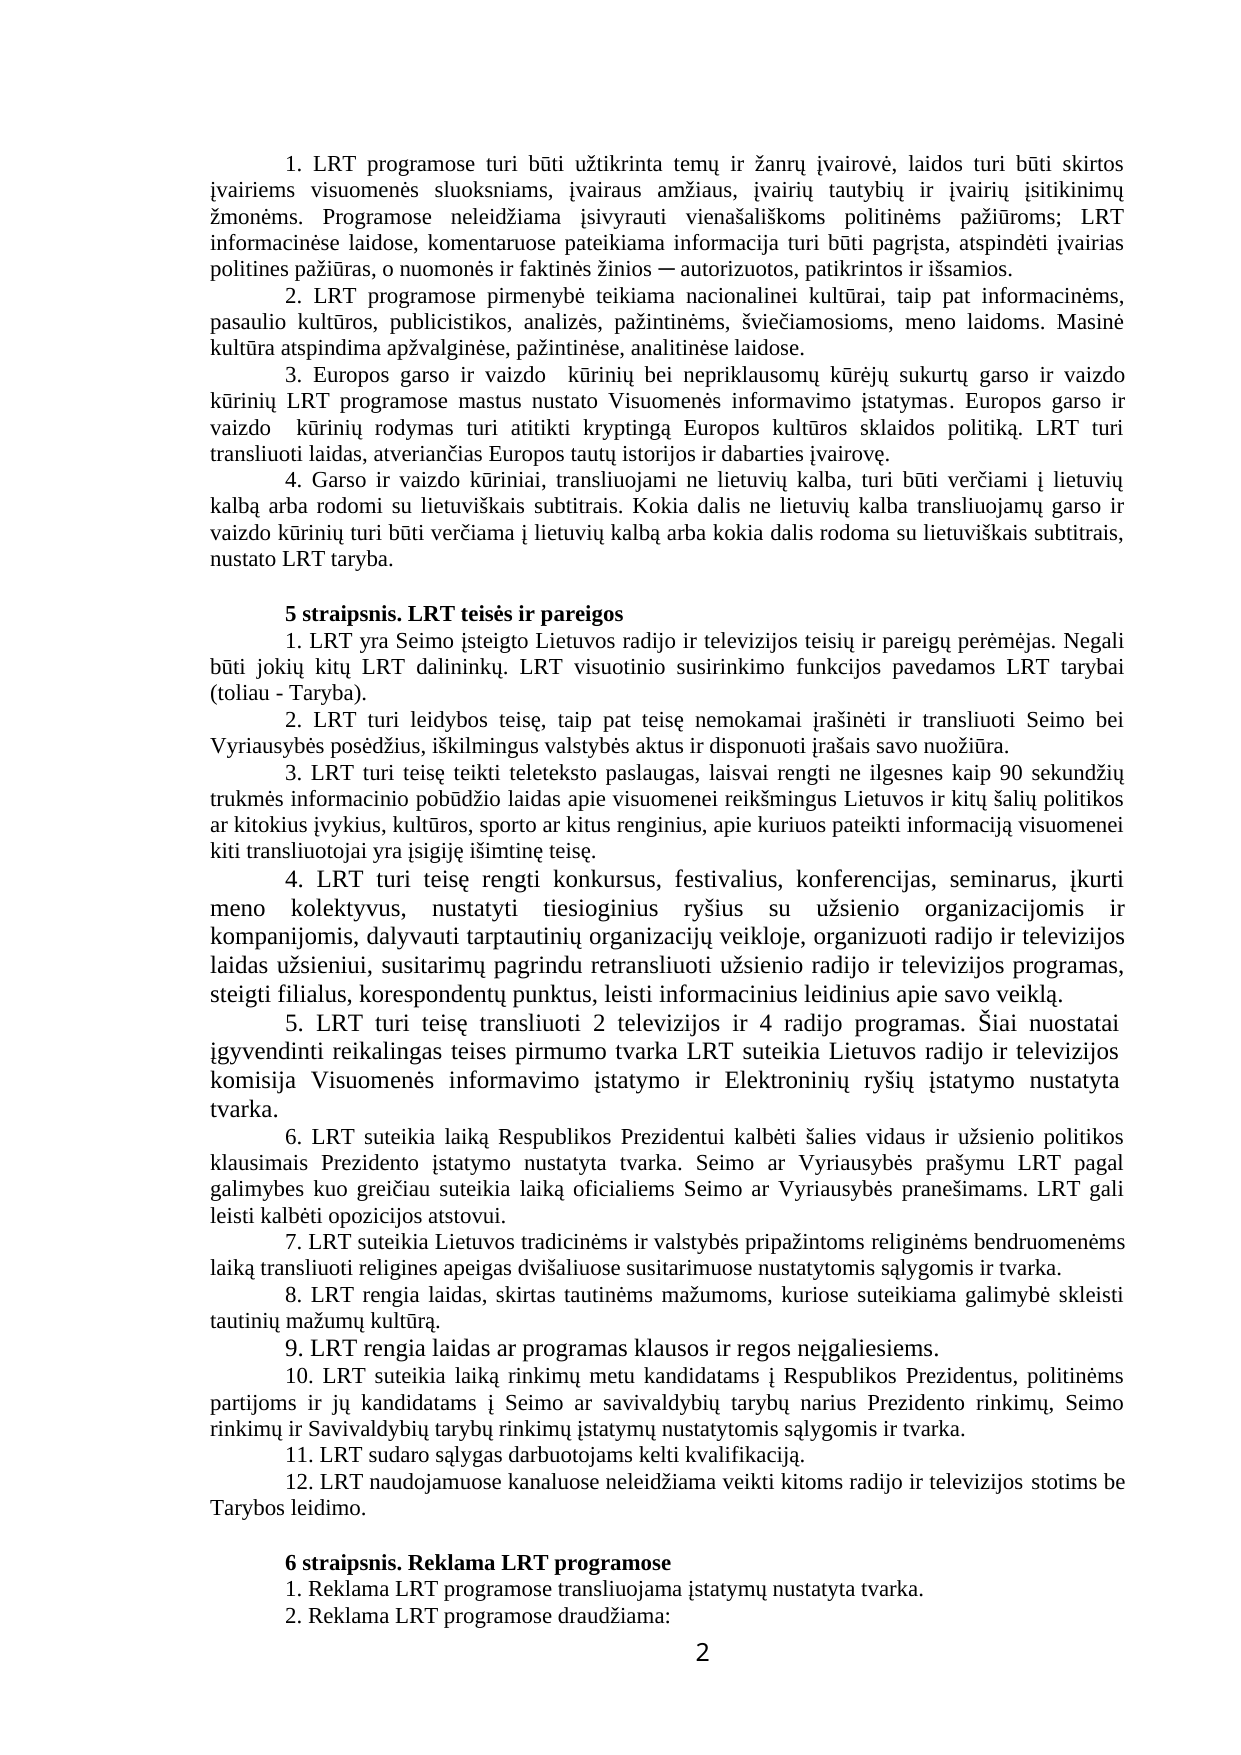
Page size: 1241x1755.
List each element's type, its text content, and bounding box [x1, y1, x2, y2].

text 3. Europos garso ir vaizdo kūrinių bei nepriklausomų kūrėjų sukurtų garso ir vaizdo kūrinių LRT programose mastus nustato Visuomenės informavimo įstatymas. Europos garso ir vaizdo kūrinių rodymas turi atitikti kryptingą Europos kultūros sklaidos politiką. LRT turi transliuoti laidas, atveriančias Europos tautų istorijos ir dabarties įvairovę. [210, 361, 1126, 466]
text 5 straipsnis. LRT teisės ir pareigos [210, 600, 1126, 627]
text 2. LRT turi leidybos teisę, taip pat teisę nemokamai įrašinėti ir transliuoti Seimo bei Vyriausybės posėdžius, iškilmingus valstybės aktus ir disponuoti įrašais savo nuožiūra. [210, 706, 1126, 758]
text 1. Reklama LRT programose transliuojama įstatymų nustatyta tvarka. [210, 1576, 1126, 1602]
text 7. LRT suteikia Lietuvos tradicinėms ir valstybės pripažintoms religinėms bendruomenėms laiką transliuoti religines apeigas dvišaliuose susitarimuose nustatytomis sąlygomis ir tvarka. [210, 1228, 1126, 1281]
text 2. LRT programose pirmenybė teikiama nacionalinei kultūrai, taip pat informacinėms, pasaulio kultūros, publicistikos, analizės, pažintinėms, šviečiamosioms, meno laidoms. Masinė kultūra atspindima apžvalginėse, pažintinėse, analitinėse laidose. [210, 282, 1126, 361]
text 10. LRT suteikia laiką rinkimų metu kandidatams į Respublikos Prezidentus, politinėms partijoms ir jų kandidatams į Seimo ar savivaldybių tarybų narius Prezidento rinkimų, Seimo rinkimų ir Savivaldybių tarybų rinkimų įstatymų nustatytomis sąlygomis ir tvarka. [210, 1362, 1126, 1441]
text 6. LRT suteikia laiką Respublikos Prezidentui kalbėti šalies vidaus ir užsienio politikos klausimais Prezidento įstatymo nustatyta tvarka. Seimo ar Vyriausybės prašymu LRT pagal galimybes kuo greičiau suteikia laiką oficialiems Seimo ar Vyriausybės pranešimams. LRT gali leisti kalbėti opozicijos atstovui. [210, 1123, 1126, 1228]
text 3. LRT turi teisę teikti teleteksto paslaugas, laisvai rengti ne ilgesnes kaip 90 sekundžių trukmės informacinio pobūdžio laidas apie visuomenei reikšmingus Lietuvos ir kitų šalių politikos ar kitokius įvykius, kultūros, sporto ar kitus renginius, apie kuriuos pateikti informaciją visuomenei kiti transliuotojai yra įsigiję išimtinę teisę. [210, 758, 1126, 864]
text 8. LRT rengia laidas, skirtas tautinėms mažumoms, kuriose suteikiama galimybė skleisti tautinių mažumų kultūrą. [210, 1281, 1126, 1333]
text 1. LRT programose turi būti užtikrinta temų ir žanrų įvairovė, laidos turi būti skirtos įvairiems visuomenės sluoksniams, įvairaus amžiaus, įvairių tautybių ir įvairių įsitikinimų žmonėms. Programose neleidžiama įsivyrauti vienašališkoms politinėms pažiūroms; LRT informacinėse laidose, komentaruose pateikiama informacija turi būti pagrįsta, atspindėti įvairias politines pažiūras, o nuomonės ir faktinės žinios ─ autorizuotos, patikrintos ir išsamios. [210, 150, 1126, 282]
text 9. LRT rengia laidas ar programas klausos ir regos neįgaliesiems. [210, 1333, 1126, 1362]
text 6 straipsnis. Reklama LRT programose [210, 1549, 1126, 1576]
text 5. LRT turi teisę transliuoti 2 televizijos ir 4 radijo programas. Šiai nuostatai įgyvendinti reikalingas teises pirmumo tvarka LRT suteikia Lietuvos radijo ir televizijos komisija Visuomenės informavimo įstatymo ir Elektroninių ryšių įstatymo nustatyta tvarka. [210, 1008, 1120, 1123]
text 2. Reklama LRT programose draudžiama: [210, 1602, 1126, 1628]
text 11. LRT sudaro sąlygas darbuotojams kelti kvalifikaciją. [210, 1441, 1126, 1468]
text 4. Garso ir vaizdo kūriniai, transliuojami ne lietuvių kalba, turi būti verčiami į lietuvių kalbą arba rodomi su lietuviškais subtitrais. Kokia dalis ne lietuvių kalba transliuojamų garso ir vaizdo kūrinių turi būti verčiama į lietuvių kalbą arba kokia dalis rodoma su lietuviškais subtitrais, nustato LRT taryba. [210, 466, 1126, 572]
text 4. LRT turi teisę rengti konkursus, festivalius, konferencijas, seminarus, įkurti meno kolektyvus, nustatyti tiesioginius ryšius su užsienio organizacijomis ir kompanijomis, dalyvauti tarptautinių organizacijų veikloje, organizuoti radijo ir televizijos laidas užsieniui, susitarimų pagrindu retransliuoti užsienio radijo ir televizijos programas, steigti filialus, korespondentų punktus, leisti informacinius leidinius apie savo veiklą. [210, 864, 1126, 1008]
text 12. LRT naudojamuose kanaluose neleidžiama veikti kitoms radijo ir televizijos stotims be Tarybos leidimo. [210, 1468, 1126, 1520]
text 1. LRT yra Seimo įsteigto Lietuvos radijo ir televizijos teisių ir pareigų perėmėjas. Negali būti jokių kitų LRT dalininkų. LRT visuotinio susirinkimo funkcijos pavedamos LRT tarybai (toliau - Taryba). [210, 627, 1126, 706]
